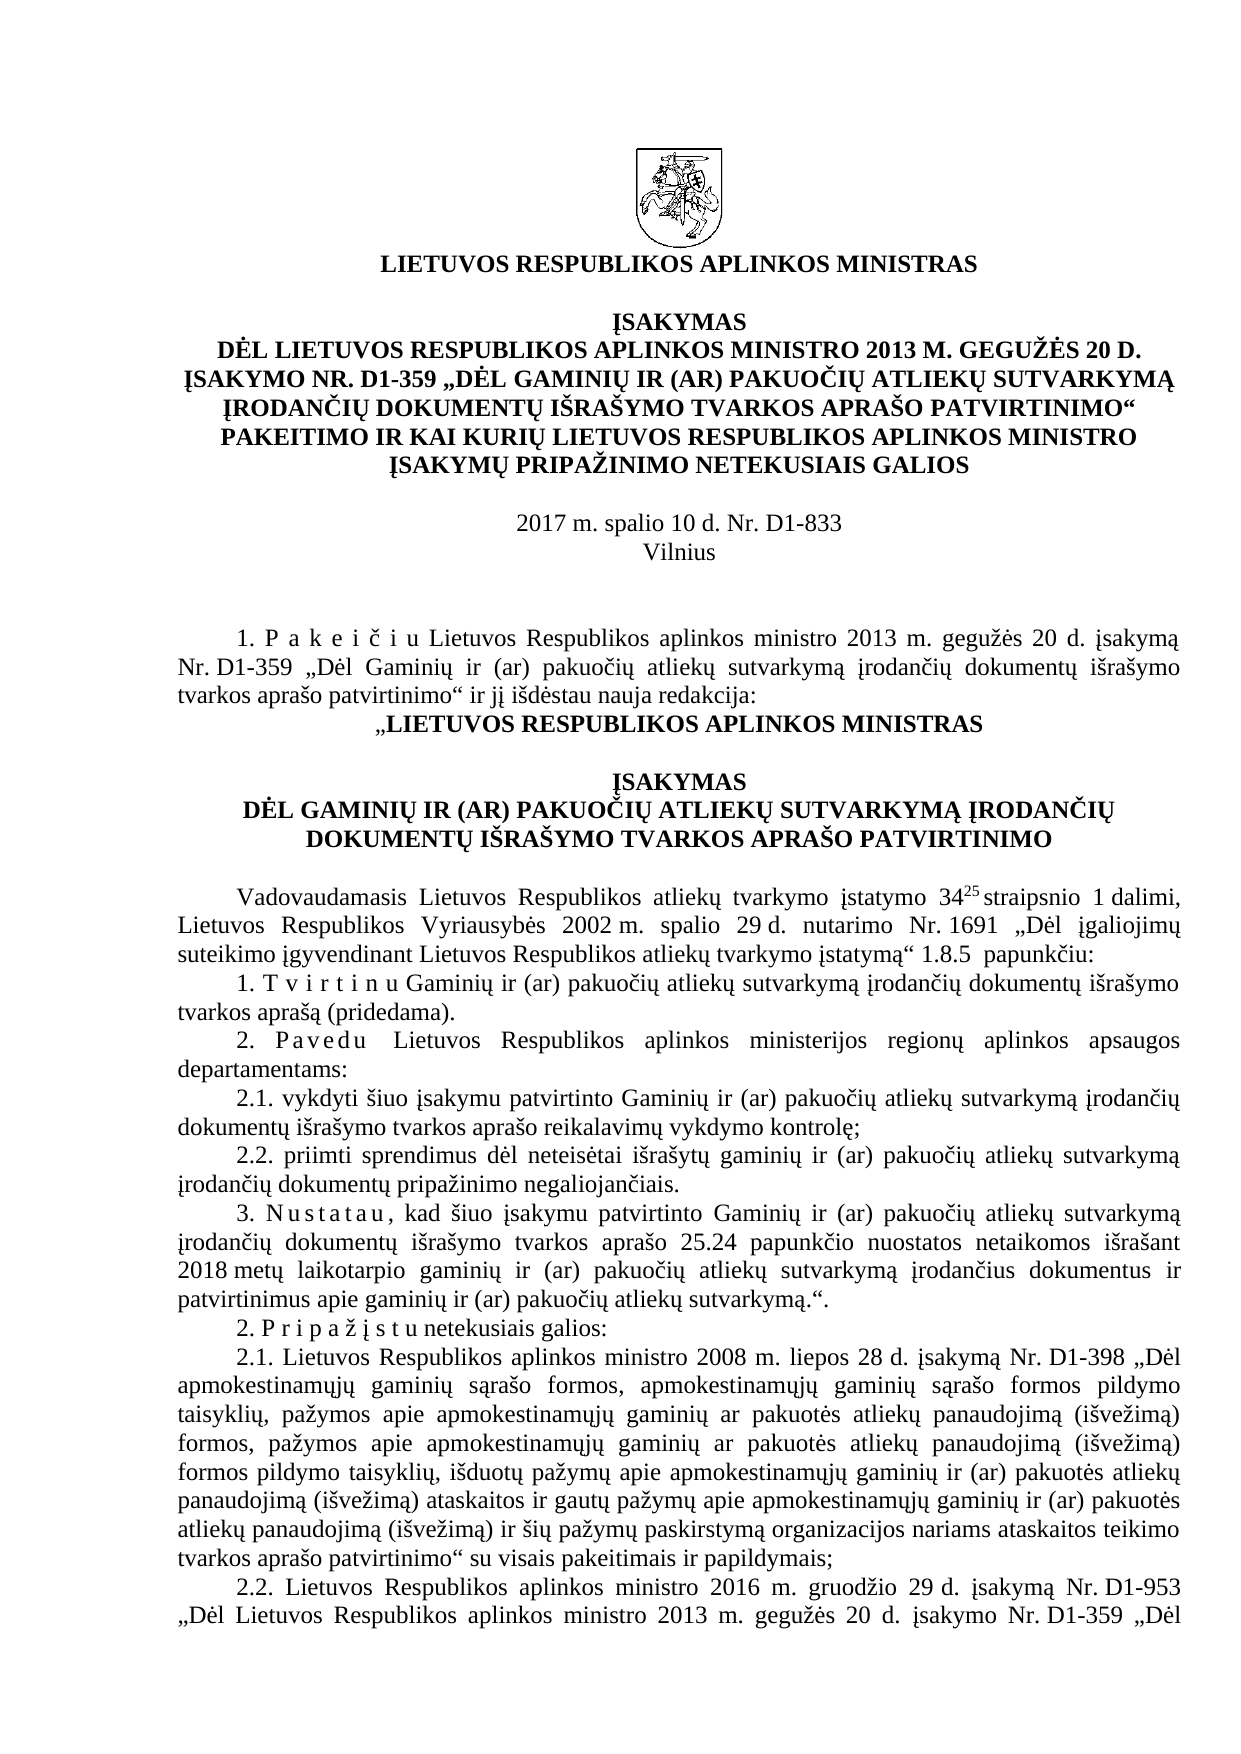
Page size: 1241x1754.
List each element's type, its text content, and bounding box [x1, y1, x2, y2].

text 2.1. Lietuvos Respublikos aplinkos ministro 2008 m. liepos 28 d. įsakymą Nr. D1-398 „Dėl apmokestinamųjų gaminių sąrašo formos, apmokestinamųjų gaminių sąrašo formos pildymo taisyklių, pažymos apie apmokestinamųjų gaminių ar pakuotės atliekų panaudojimą (išvežimą) formos, pažymos apie apmokestinamųjų gaminių ar pakuotės atliekų panaudojimą (išvežimą) formos pildymo taisyklių, išduotų pažymų apie apmokestinamųjų gaminių ir (ar) pakuotės atliekų panaudojimą (išvežimą) ataskaitos ir gautų pažymų apie apmokestinamųjų gaminių ir (ar) pakuotės atliekų panaudojimą (išvežimą) ir šių pažymų paskirstymą organizacijos nariams ataskaitos teikimo tvarkos aprašo patvirtinimo“ su visais pakeitimais ir papildymais; [177, 1342, 1181, 1572]
text Vadovaudamasis Lietuvos Respublikos atliekų tvarkymo įstatymo 3425 straipsnio 1 dalimi, Lietuvos Respublikos Vyriausybės 2002 m. spalio 29 d. nutarimo Nr. 1691 „Dėl įgaliojimų suteikimo įgyvendinant Lietuvos Respublikos atliekų tvarkymo įstatymą“ 1.8.5 papunkčiu: [177, 882, 1181, 968]
text 1. T v i r t i n u Gaminių ir (ar) pakuočių atliekų sutvarkymą įrodančių dokumentų išrašymo tvarkos aprašą (pridedama). [177, 968, 1181, 1025]
text 2.2. priimti sprendimus dėl neteisėtai išrašytų gaminių ir (ar) pakuočių atliekų sutvarkymą įrodančių dokumentų pripažinimo negaliojančiais. [177, 1140, 1181, 1198]
text 2.1. vykdyti šiuo įsakymu patvirtinto Gaminių ir (ar) pakuočių atliekų sutvarkymą įrodančių dokumentų išrašymo tvarkos aprašo reikalavimų vykdymo kontrolę; [177, 1083, 1181, 1140]
text 2.2. Lietuvos Respublikos aplinkos ministro 2016 m. gruodžio 29 d. įsakymą Nr. D1-953 „Dėl Lietuvos Respublikos aplinkos ministro 2013 m. gegužės 20 d. įsakymo Nr. D1-359 „Dėl [177, 1572, 1181, 1629]
text „LIETUVOS RESPUBLIKOS APLINKOS MINISTRAS [177, 709, 1181, 738]
text ĮSAKYMAS [177, 767, 1181, 795]
text 3. Nustatau, kad šiuo įsakymu patvirtinto Gaminių ir (ar) pakuočių atliekų sutvarkymą įrodančių dokumentų išrašymo tvarkos aprašo 25.24 papunkčio nuostatos netaikomos išrašant 2018 metų laikotarpio gaminių ir (ar) pakuočių atliekų sutvarkymą įrodančius dokumentus ir patvirtinimus apie gaminių ir (ar) pakuočių atliekų sutvarkymą.“. [177, 1198, 1181, 1313]
text DĖL gaminių ir (ar) pakuočių atliekų sutvarkymą įrodančių dokumentų išrašymo TVARKOS APRAŠO PATVIRTINIMO [177, 795, 1181, 853]
text LIETUVOS RESPUBLIKOS APLINKOS MINISTRAS [177, 249, 1181, 278]
text 2. P r i p a ž į s t u netekusiais galios: [177, 1313, 1181, 1342]
text 1. P a k e i č i u Lietuvos Respublikos aplinkos ministro 2013 m. gegužės 20 d. įsakymą Nr. D1-359 „Dėl Gaminių ir (ar) pakuočių atliekų sutvarkymą įrodančių dokumentų išrašymo tvarkos aprašo patvirtinimo“ ir jį išdėstau nauja redakcija: [177, 623, 1181, 709]
text DĖL LIETUVOS RESPUBLIKOS APLINKOS MINISTRO 2013 M. GEGUŽĖS 20 D. ĮSAKYMO NR. D1-359 „DĖL GAMINIŲ IR (AR) PAKUOČIŲ ATLIEKŲ SUTVARKYMĄ ĮRODANČIŲ DOKUMENTŲ IŠRAŠYMO TVARKOS APRAŠO PATVIRTINIMO“ PAKEITIMO IR KAI KURIŲ LIETUVOS RESPUBLIKOS APLINKOS MINISTRO ĮSAKYMŲ PRIPAŽINIMO NETEKUSIAIS GALIOS [177, 335, 1181, 479]
text 2017 m. spalio 10 d. Nr. D1-833 [177, 508, 1181, 537]
text 2. Pavedu Lietuvos Respublikos aplinkos ministerijos regionų aplinkos apsaugos departamentams: [177, 1025, 1181, 1083]
text ĮSAKYMAS [177, 307, 1181, 335]
text Vilnius [177, 537, 1181, 594]
